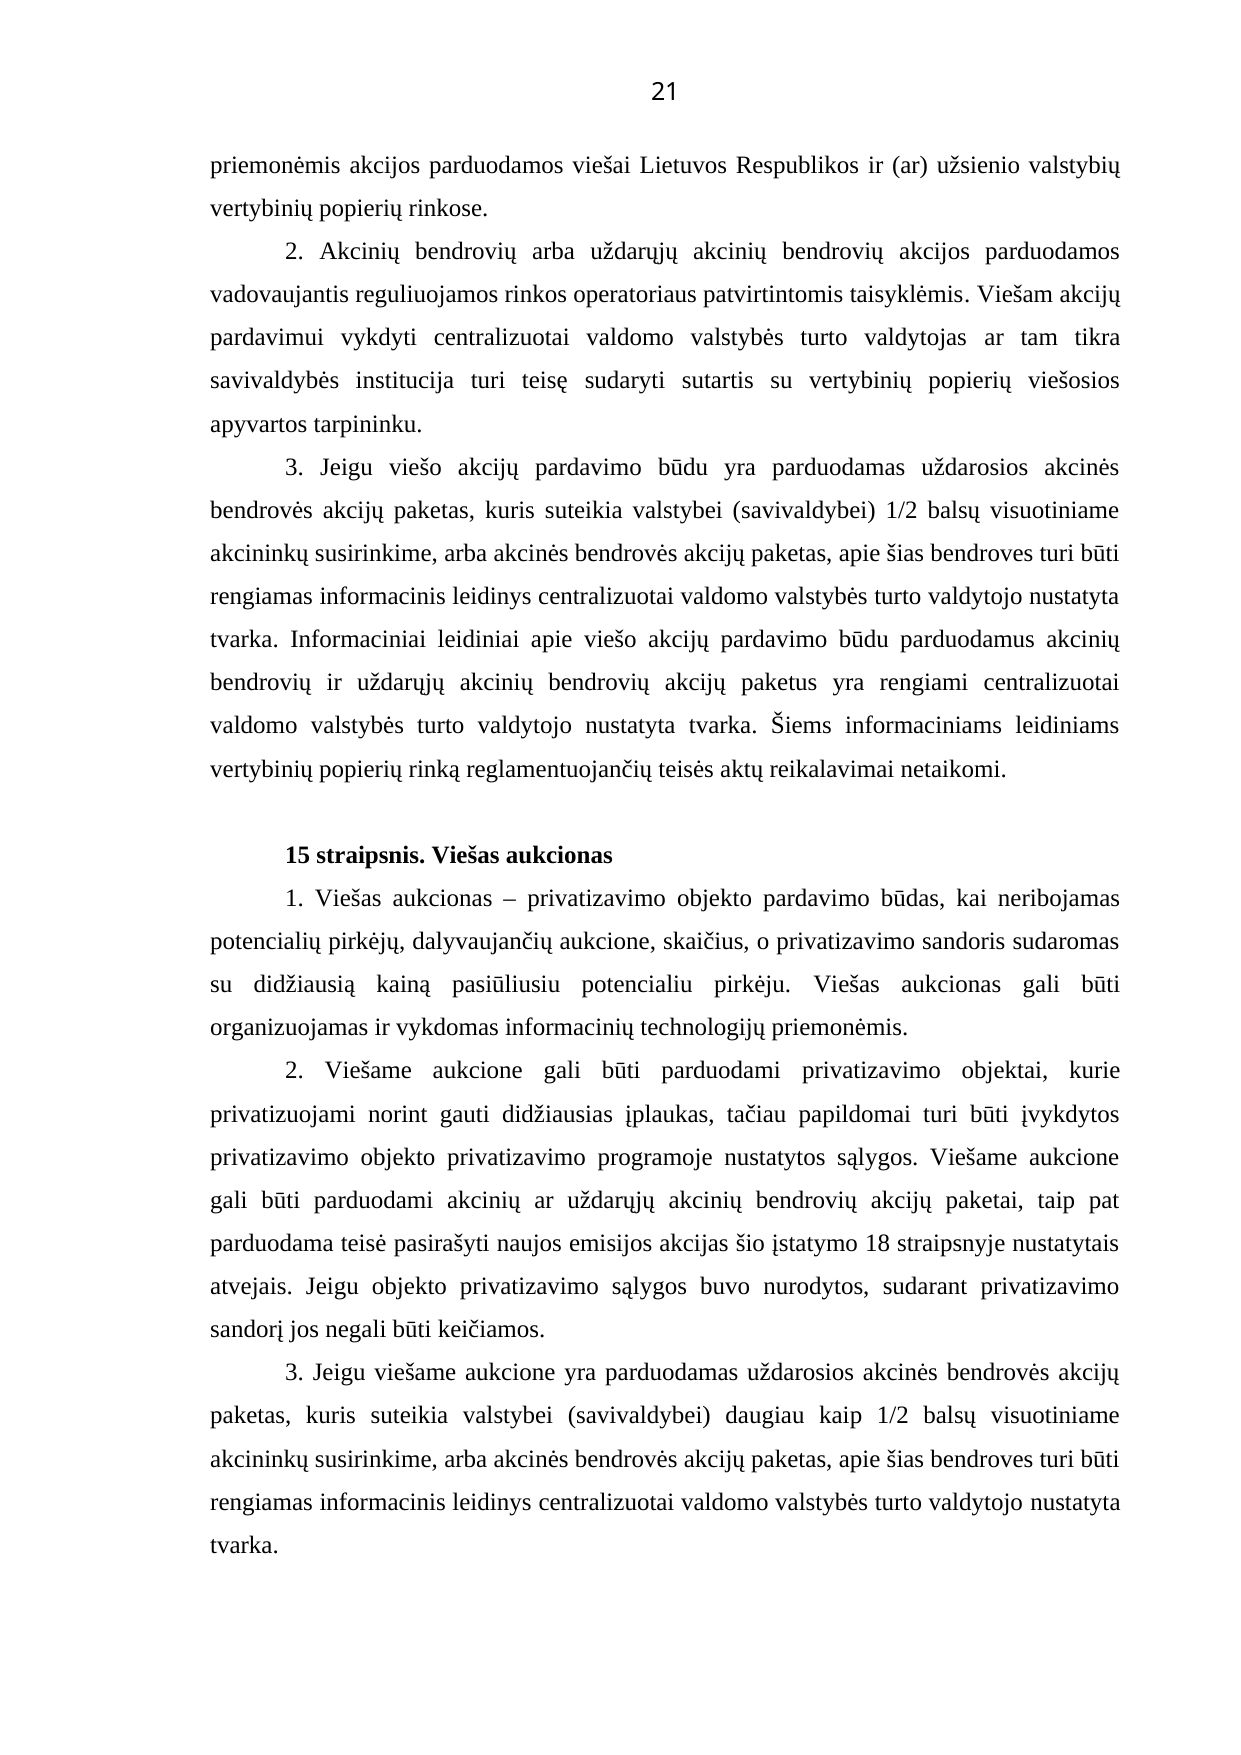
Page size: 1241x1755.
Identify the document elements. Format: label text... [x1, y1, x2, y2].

text 15 straipsnis. Viešas aukcionas [210, 840, 1120, 869]
text 2. Viešame aukcione gali būti parduodami privatizavimo objektai, kurie privatizuojami norint gauti didžiausias įplaukas, tačiau papildomai turi būti įvykdytos privatizavimo objekto privatizavimo programoje nustatytos sąlygos. Viešame aukcione gali būti parduodami akcinių ar uždarųjų akcinių bendrovių akcijų paketai, taip pat parduodama teisė pasirašyti naujos emisijos akcijas šio įstatymo 18 straipsnyje nustatytais atvejais. Jeigu objekto privatizavimo sąlygos buvo nurodytos, sudarant privatizavimo sandorį jos negali būti keičiamos. [210, 1056, 1120, 1343]
text 1. Viešas aukcionas – privatizavimo objekto pardavimo būdas, kai neribojamas potencialių pirkėjų, dalyvaujančių aukcione, skaičius, o privatizavimo sandoris sudaromas su didžiausią kainą pasiūliusiu potencialiu pirkėju. Viešas aukcionas gali būti organizuojamas ir vykdomas informacinių technologijų priemonėmis. [210, 883, 1120, 1041]
text 3. Jeigu viešame aukcione yra parduodamas uždarosios akcinės bendrovės akcijų paketas, kuris suteikia valstybei (savivaldybei) daugiau kaip 1/2 balsų visuotiniame akcininkų susirinkime, arba akcinės bendrovės akcijų paketas, apie šias bendroves turi būti rengiamas informacinis leidinys centralizuotai valdomo valstybės turto valdytojo nustatyta tvarka. [210, 1357, 1120, 1559]
text 2. Akcinių bendrovių arba uždarųjų akcinių bendrovių akcijos parduodamos vadovaujantis reguliuojamos rinkos operatoriaus patvirtintomis taisyklėmis. Viešam akcijų pardavimui vykdyti centralizuotai valdomo valstybės turto valdytojas ar tam tikra savivaldybės institucija turi teisę sudaryti sutartis su vertybinių popierių viešosios apyvartos tarpininku. [210, 236, 1120, 437]
text 3. Jeigu viešo akcijų pardavimo būdu yra parduodamas uždarosios akcinės bendrovės akcijų paketas, kuris suteikia valstybei (savivaldybei) 1/2 balsų visuotiniame akcininkų susirinkime, arba akcinės bendrovės akcijų paketas, apie šias bendroves turi būti rengiamas informacinis leidinys centralizuotai valdomo valstybės turto valdytojo nustatyta tvarka. Informaciniai leidiniai apie viešo akcijų pardavimo būdu parduodamus akcinių bendrovių ir uždarųjų akcinių bendrovių akcijų paketus yra rengiami centralizuotai valdomo valstybės turto valdytojo nustatyta tvarka. Šiems informaciniams leidiniams vertybinių popierių rinką reglamentuojančių teisės aktų reikalavimai netaikomi. [210, 452, 1120, 782]
text priemonėmis akcijos parduodamos viešai Lietuvos Respublikos ir (ar) užsienio valstybių vertybinių popierių rinkose. [210, 150, 1120, 222]
